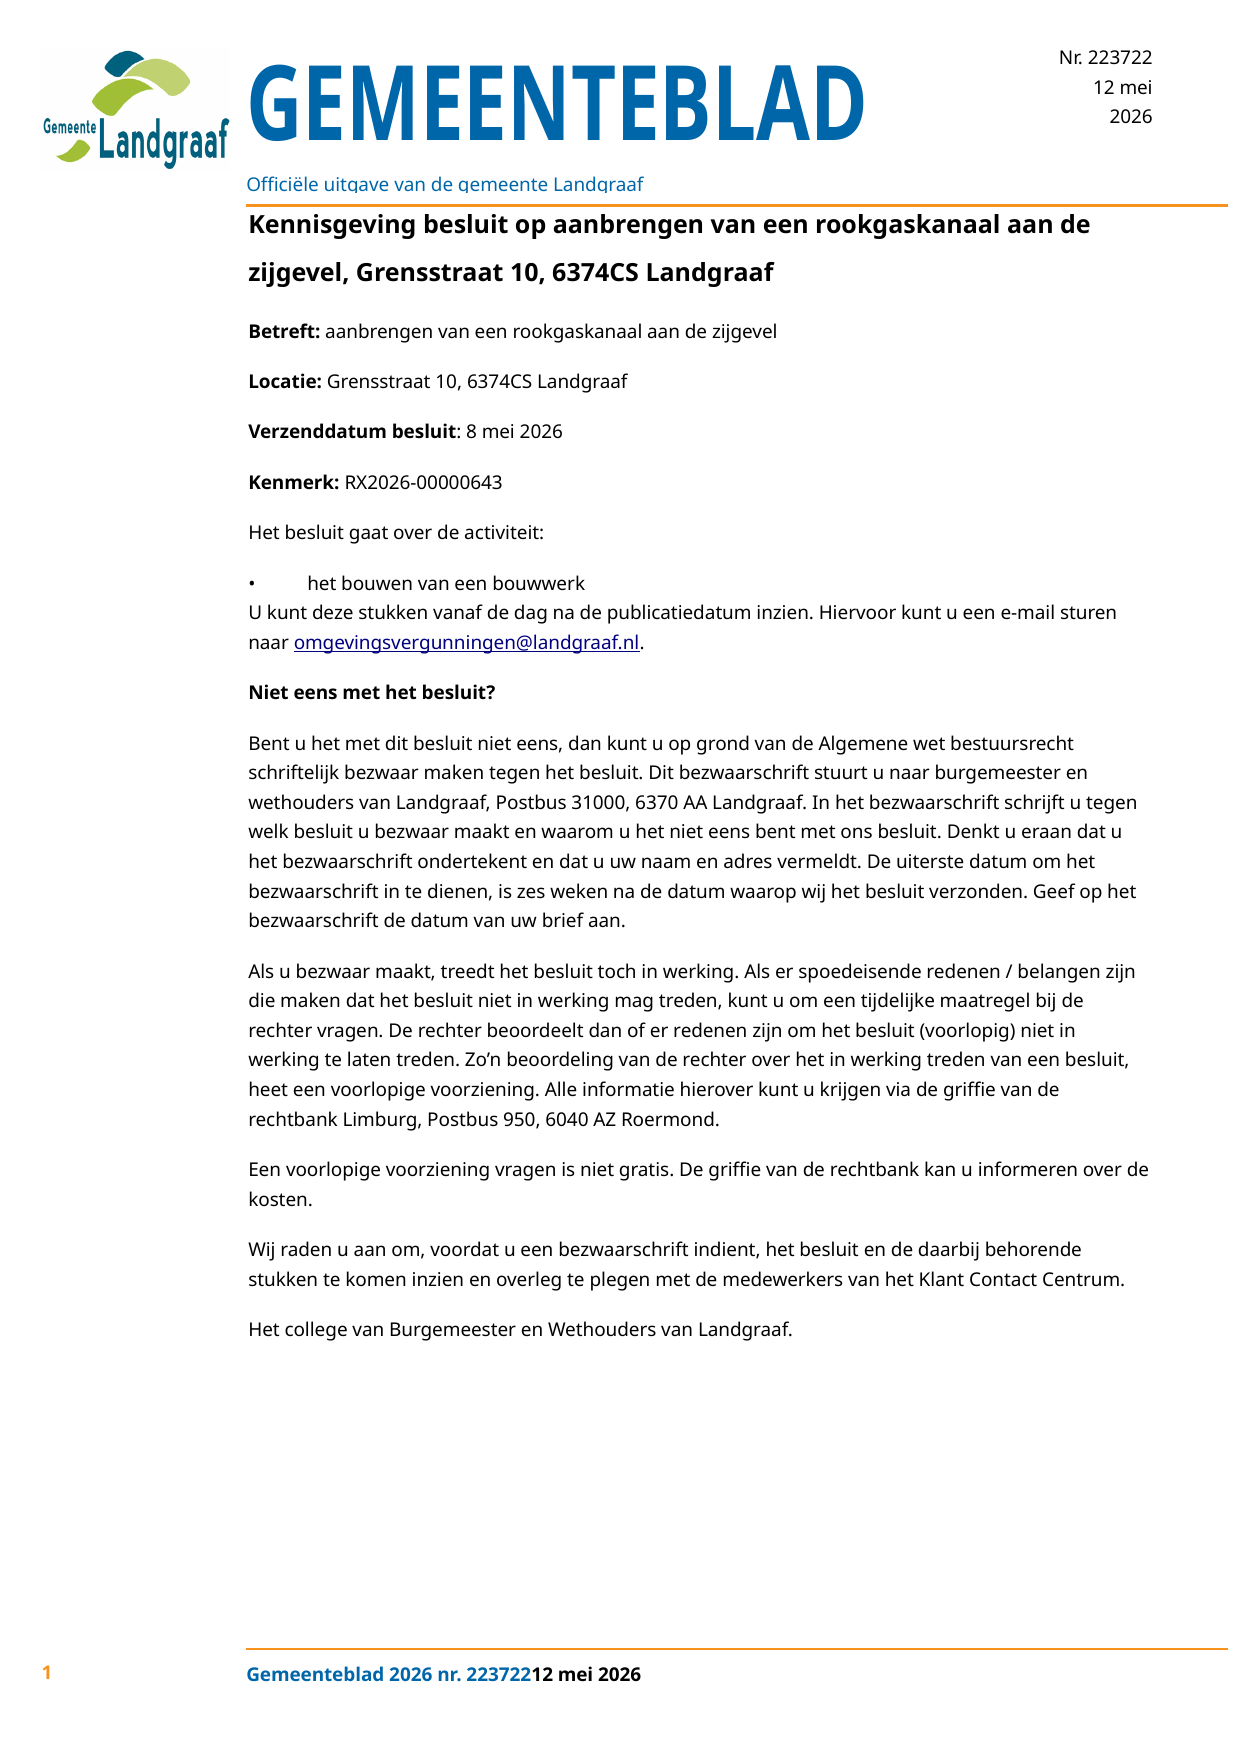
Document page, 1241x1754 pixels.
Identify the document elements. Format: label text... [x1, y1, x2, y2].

text Verzenddatum besluit: 8 mei 2026 [248, 419, 1152, 444]
text Het besluit gaat over de activiteit: [248, 519, 1152, 545]
text Als u bezwaar maakt, treedt het besluit toch in werking. Als er spoedeisende redenen / belangen zijn die maken dat het besluit niet in werking mag treden, kunt u om een tijdelijke maatregel bij de rechter vragen. De rechter beoordeelt dan of er redenen zijn om het besluit (voorlopig) niet in werking te laten treden. Zo’n beoordeling van de rechter over het in werking treden van een besluit, heet een voorlopige voorziening. Alle informatie hierover kunt u krijgen via de griffie van de rechtbank Limburg, Postbus 950, 6040 AZ Roermond. [248, 958, 1152, 1132]
text Betreft: aanbrengen van een rookgaskanaal aan de zijgevel [248, 318, 1152, 344]
text U kunt deze stukken vanaf de dag na de publicatiedatum inzien. Hiervoor kunt u een e-mail sturen naar omgevingsvergunningen@landgraaf.nl. [248, 599, 1152, 655]
picture [41, 47, 231, 172]
text Locatie: Grensstraat 10, 6374CS Landgraaf [248, 368, 1152, 394]
text Een voorlopige voorziening vragen is niet gratis. De griffie van de rechtbank kan u informeren over de kosten. [248, 1156, 1152, 1212]
text Kenmerk: RX2026-00000643 [248, 469, 1152, 495]
text Bent u het met dit besluit niet eens, dan kunt u op grond van de Algemene wet bestuursrecht schriftelijk bezwaar maken tegen het besluit. Dit bezwaarschrift stuurt u naar burgemeester en wethouders van Landgraaf, Postbus 31000, 6370 AA Landgraaf. In het bezwaarschrift schrijft u tegen welk besluit u bezwaar maakt en waarom u het niet eens bent met ons besluit. Denkt u eraan dat u het bezwaarschrift ondertekent en dat u uw naam en adres vermeldt. De uiterste datum om het bezwaarschrift in te dienen, is zes weken na de datum waarop wij het besluit verzonden. Geef op het bezwaarschrift de datum van uw brief aan. [248, 730, 1152, 933]
list het bouwen van een bouwwerk [248, 570, 1152, 596]
text Kennisgeving besluit op aanbrengen van een rookgaskanaal aan de zijgevel, Grensstraat 10, 6374CS Landgraaf [248, 207, 1152, 288]
text Niet eens met het besluit? [248, 679, 1152, 705]
text Het college van Burgemeester en Wethouders van Landgraaf. [248, 1316, 1152, 1342]
text Wij raden u aan om, voordat u een bezwaarschrift indient, het besluit en de daarbij behorende stukken te komen inzien en overleg te plegen met de medewerkers van het Klant Contact Centrum. [248, 1236, 1152, 1292]
